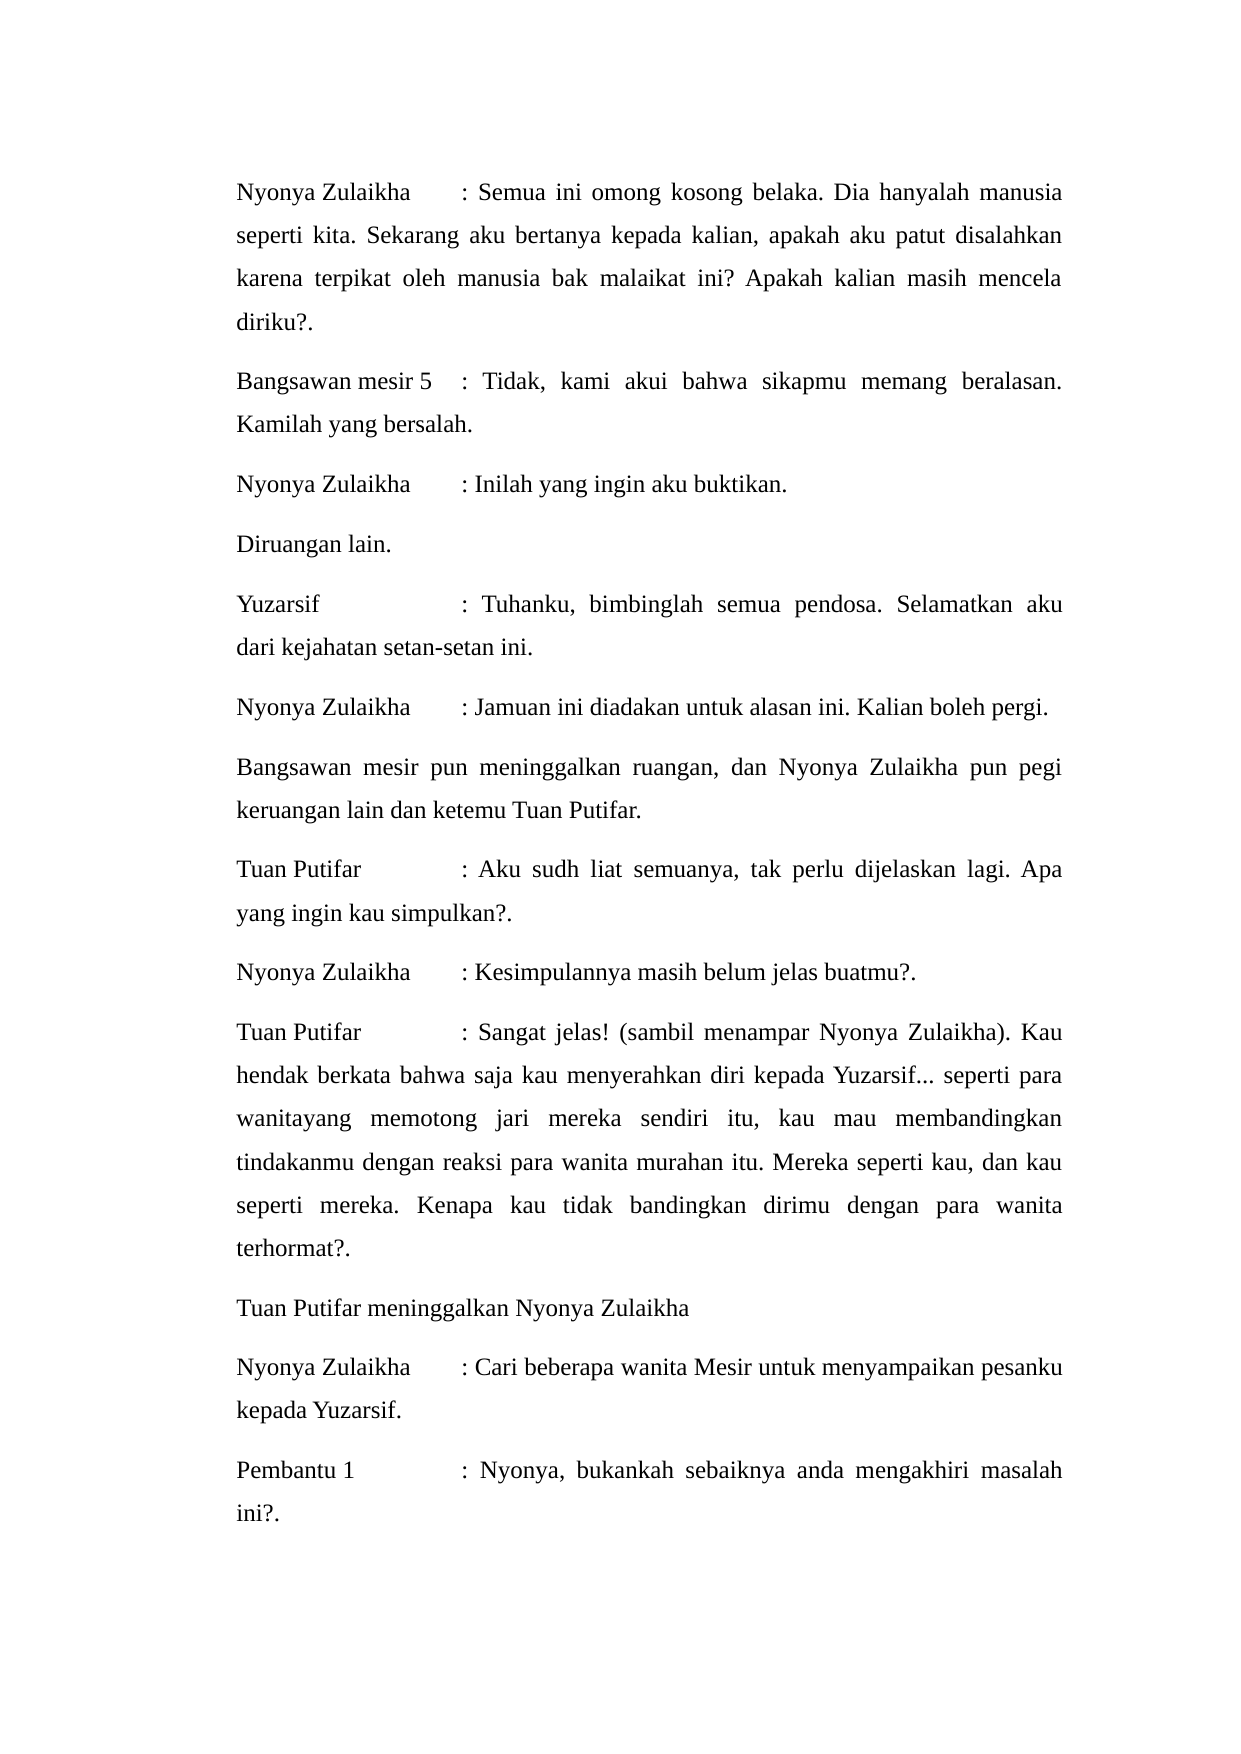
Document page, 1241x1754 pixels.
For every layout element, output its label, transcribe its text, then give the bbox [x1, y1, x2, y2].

text Nyonya Zulaikha : Cari beberapa wanita Mesir untuk menyampaikan pesanku kepada Yuzarsif. [236, 1352, 1063, 1424]
text Pembantu 1 : Nyonya, bukankah sebaiknya anda mengakhiri masalah ini?. [236, 1455, 1063, 1527]
text Bangsawan mesir 5 : Tidak, kami akui bahwa sikapmu memang beralasan. Kamilah yang bersalah. [236, 366, 1063, 438]
text Tuan Putifar : Aku sudh liat semuanya, tak perlu dijelaskan lagi. Apa yang ingin kau simpulkan?. [236, 854, 1063, 926]
text Nyonya Zulaikha : Semua ini omong kosong belaka. Dia hanyalah manusia seperti kita. Sekarang aku bertanya kepada kalian, apakah aku patut disalahkan karena terpikat oleh manusia bak malaikat ini? Apakah kalian masih mencela diriku?. [236, 177, 1063, 335]
text Bangsawan mesir pun meninggalkan ruangan, dan Nyonya Zulaikha pun pegi keruangan lain dan ketemu Tuan Putifar. [236, 752, 1063, 823]
text Nyonya Zulaikha : Inilah yang ingin aku buktikan. [236, 469, 1063, 498]
text Nyonya Zulaikha : Kesimpulannya masih belum jelas buatmu?. [236, 957, 1063, 986]
text Nyonya Zulaikha : Jamuan ini diadakan untuk alasan ini. Kalian boleh pergi. [236, 692, 1063, 721]
text Tuan Putifar meninggalkan Nyonya Zulaikha [236, 1293, 1063, 1321]
text Tuan Putifar : Sangat jelas! (sambil menampar Nyonya Zulaikha). Kau hendak berkata bahwa saja kau menyerahkan diri kepada Yuzarsif... seperti para wanitayang memotong jari mereka sendiri itu, kau mau membandingkan tindakanmu dengan reaksi para wanita murahan itu. Mereka seperti kau, dan kau seperti mereka. Kenapa kau tidak bandingkan dirimu dengan para wanita terhormat?. [236, 1017, 1063, 1262]
text Yuzarsif : Tuhanku, bimbinglah semua pendosa. Selamatkan aku dari kejahatan setan-setan ini. [236, 589, 1063, 661]
text Diruangan lain. [236, 529, 1063, 558]
